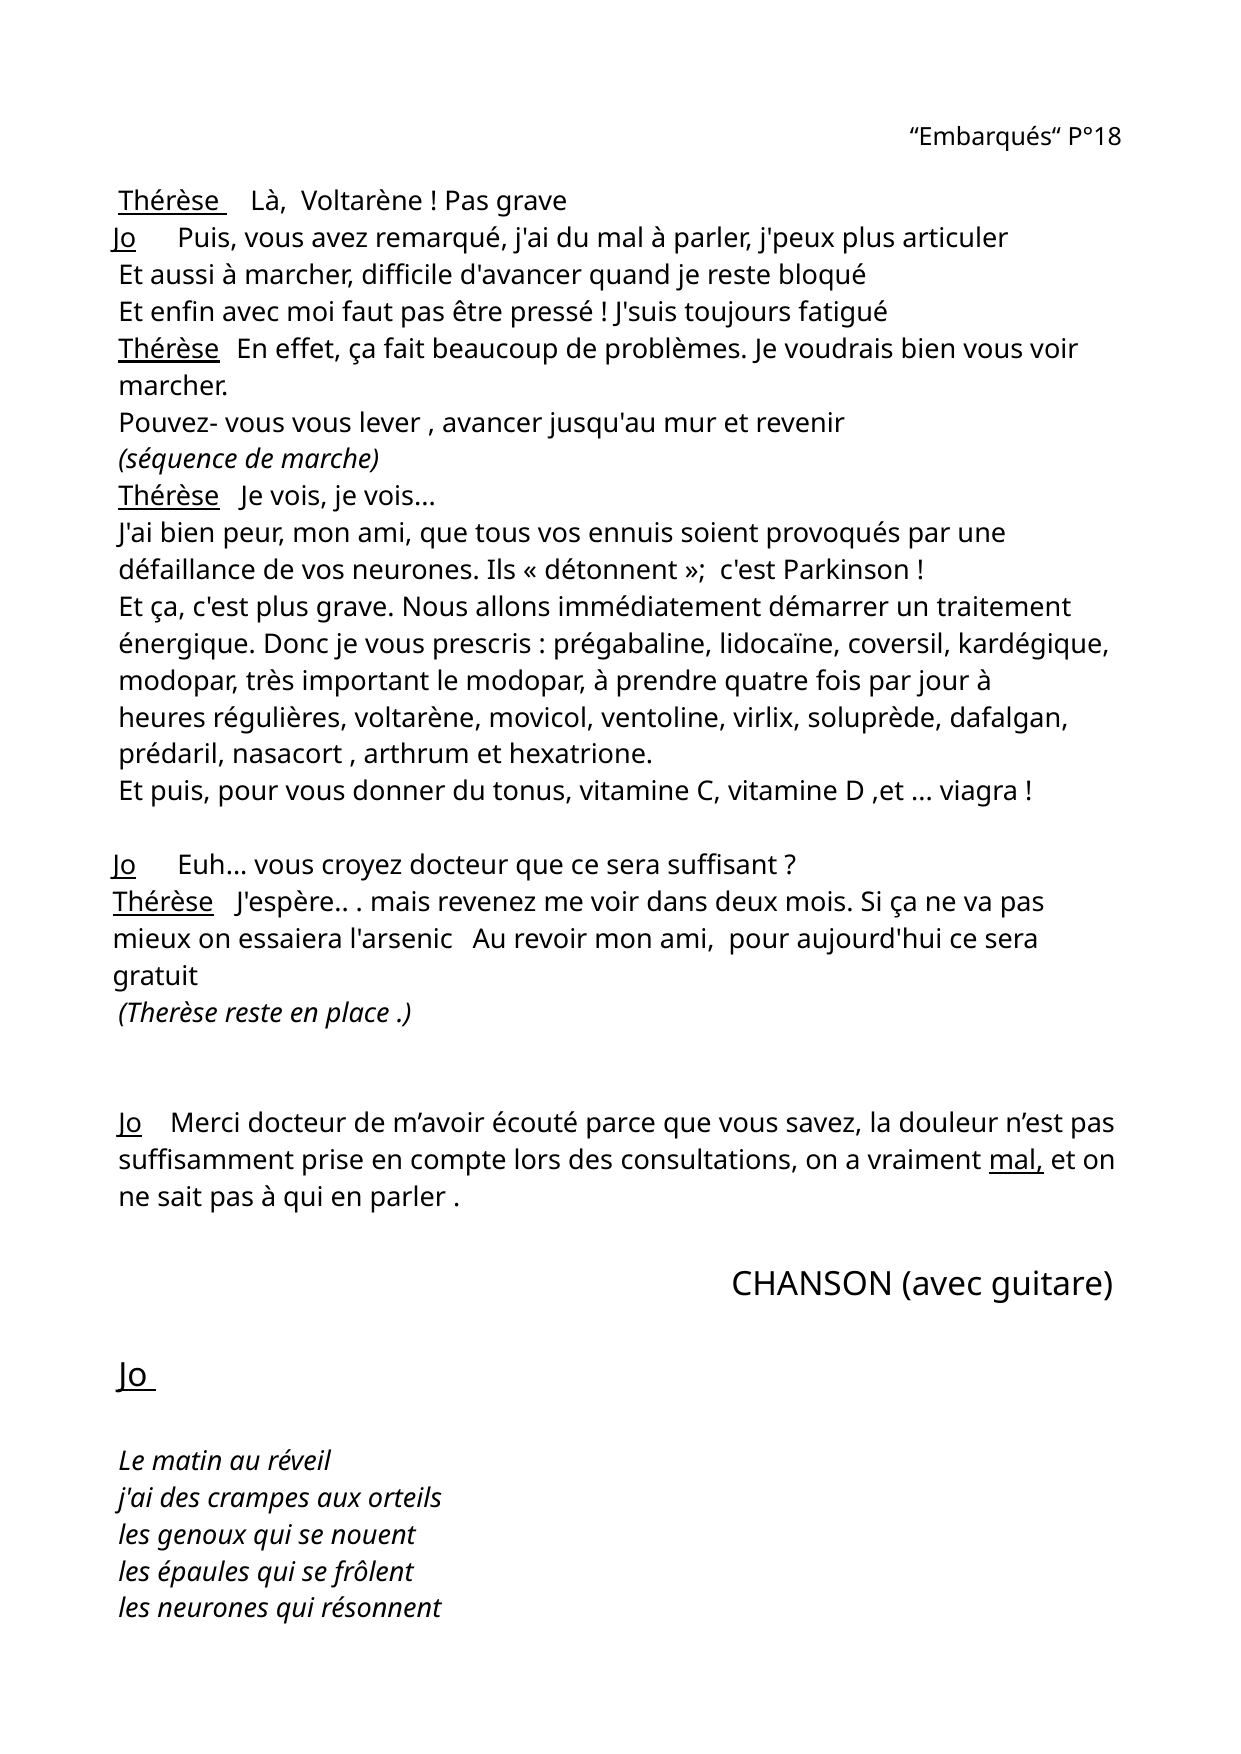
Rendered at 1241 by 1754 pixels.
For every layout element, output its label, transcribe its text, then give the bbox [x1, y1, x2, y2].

text les genoux qui se nouent [118, 1515, 1122, 1552]
text heures régulières, voltarène, movicol, ventoline, virlix, soluprède, dafalgan, [118, 698, 1122, 735]
text les épaules qui se frôlent [118, 1552, 1122, 1589]
text (séquence de marche) [118, 440, 1122, 477]
text prédaril, nasacort , arthrum et hexatrione. [118, 735, 1122, 772]
text Et aussi à marcher, difficile d'avancer quand je reste bloqué [118, 256, 1122, 292]
text Jo Euh... vous croyez docteur que ce sera suffisant ? [112, 846, 1122, 882]
text Thérèse J'espère.. . mais revenez me voir dans deux mois. Si ça ne va pas mieux on essaiera l'arsenic Au revoir mon ami, pour aujourd'hui ce sera gratuit [112, 882, 1122, 993]
text CHANSON (avec guitare) [118, 1260, 1122, 1305]
text J'ai bien peur, mon ami, que tous vos ennuis soient provoqués par une défaillance de vos neurones. Ils « détonnent »; c'est Parkinson ! [118, 514, 1122, 587]
text Jo [118, 1351, 1122, 1396]
text Le matin au réveil [118, 1441, 1122, 1478]
text modopar, très important le modopar, à prendre quatre fois par jour à [118, 661, 1122, 698]
text énergique. Donc je vous prescris : prégabaline, lidocaïne, coversil, kardégique, [118, 624, 1122, 661]
text Et ça, c'est plus grave. Nous allons immédiatement démarrer un traitement [118, 587, 1122, 624]
text Thérèse Je vois, je vois... [118, 477, 1122, 514]
text (Therèse reste en place .) [118, 993, 1122, 1030]
text j'ai des crampes aux orteils [118, 1478, 1122, 1515]
text Jo Merci docteur de m’avoir écouté parce que vous savez, la douleur n’est pas suffisamment prise en compte lors des consultations, on a vraiment mal, et on ne sait pas à qui en parler . [118, 1104, 1122, 1214]
text Thérèse En effet, ça fait beaucoup de problèmes. Je voudrais bien vous voir marcher. [118, 329, 1122, 403]
text Jo Puis, vous avez remarqué, j'ai du mal à parler, j'peux plus articuler [112, 219, 1122, 256]
text les neurones qui résonnent [118, 1589, 1122, 1626]
text Thérèse Là, Voltarène ! Pas grave [118, 182, 1122, 219]
text Pouvez- ­vous vous lever , avancer jusqu'au mur et revenir [118, 403, 1122, 440]
text Et puis, pour vous donner du tonus, vitamine C, vitamine D ,et ... viagra ! [118, 772, 1122, 809]
text Et enfin avec moi faut pas être pressé ! J'suis toujours fatigué [118, 292, 1122, 329]
